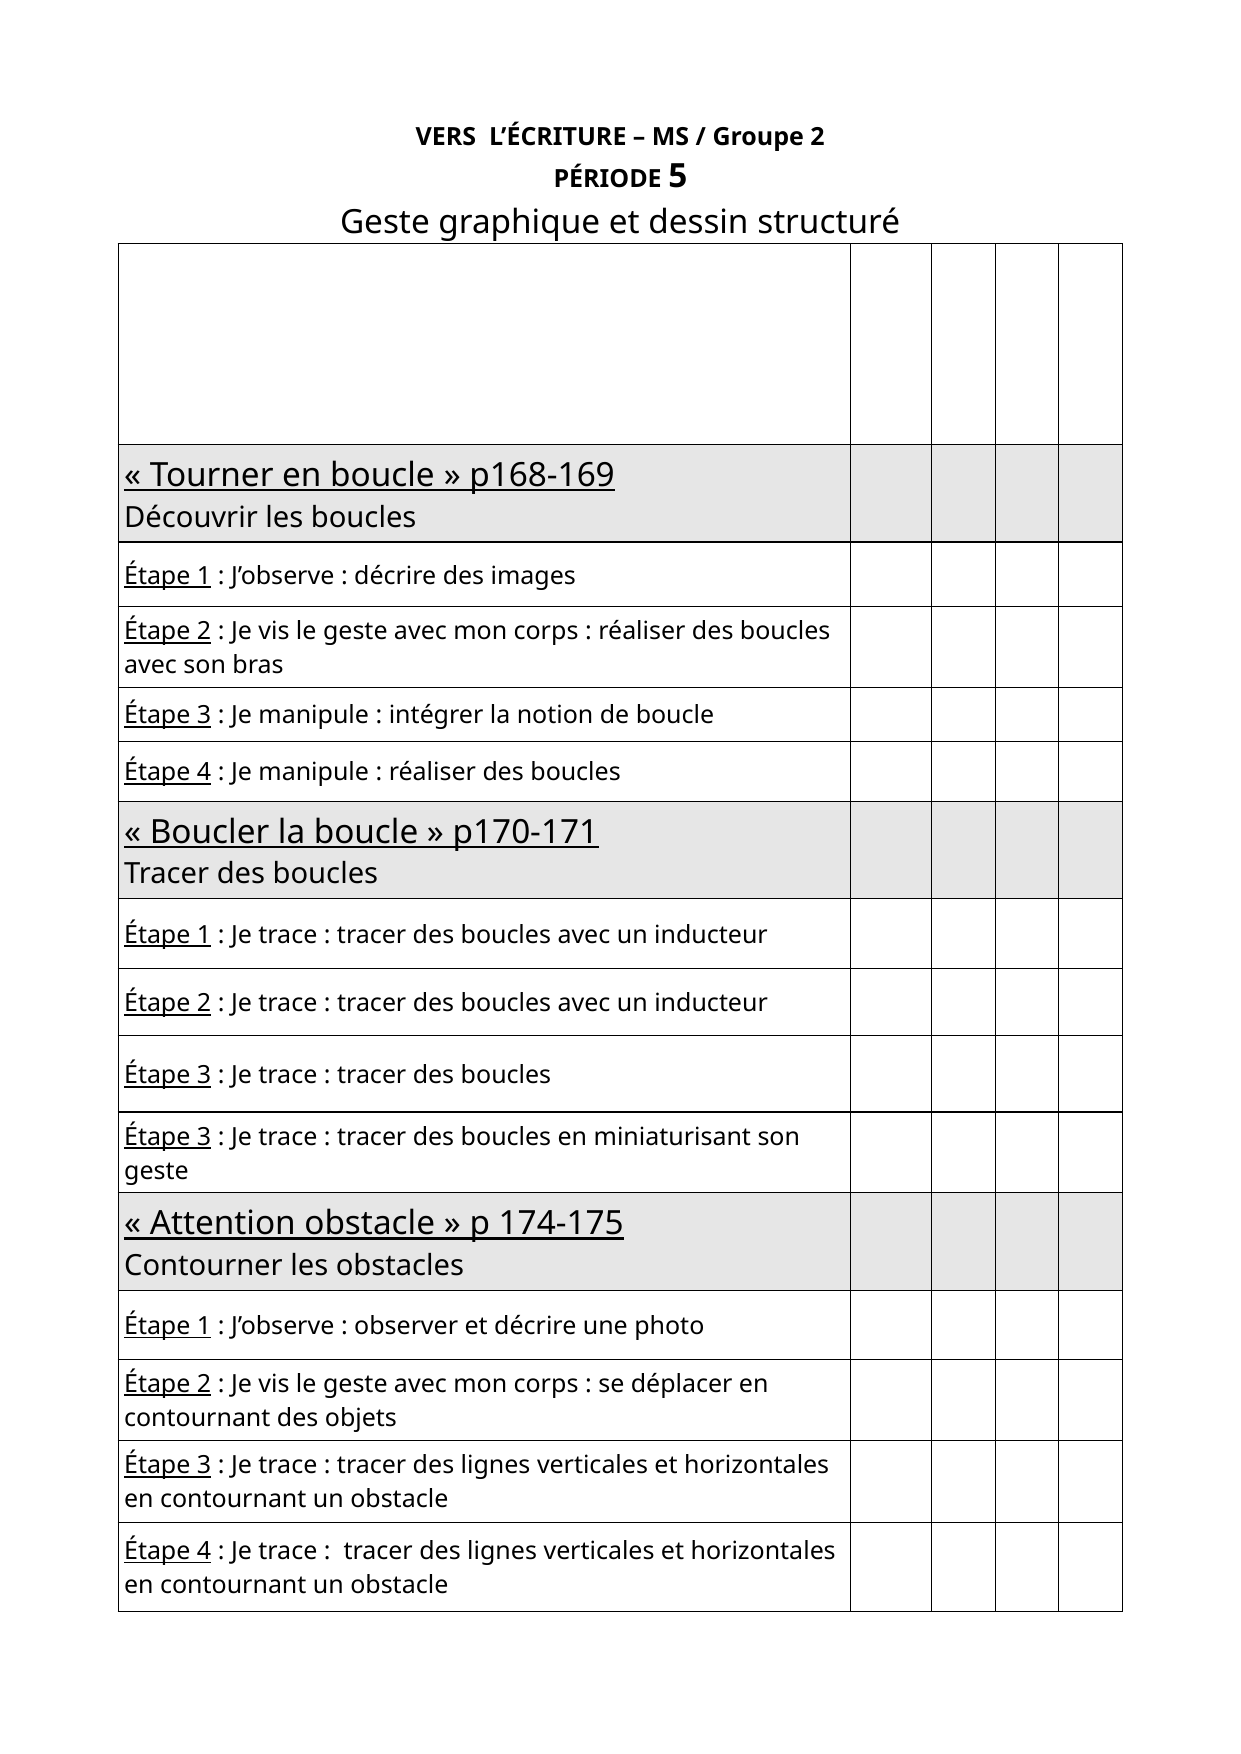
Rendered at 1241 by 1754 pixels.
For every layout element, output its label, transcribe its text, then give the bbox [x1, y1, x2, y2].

table_cell [932, 1523, 995, 1611]
table_header [1059, 244, 1122, 444]
table_cell [851, 899, 931, 967]
table_cell [1059, 688, 1122, 741]
table_cell [932, 607, 995, 687]
table_header [932, 244, 995, 444]
table_cell Étape 3 : Je trace : tracer des lignes verticales et horizontales en contournant un obstacle [119, 1441, 850, 1522]
table_cell [996, 1113, 1058, 1192]
table_cell [932, 1441, 995, 1522]
table_cell [932, 1193, 995, 1290]
table_cell [932, 742, 995, 801]
table_cell Étape 3 : Je trace : tracer des boucles [119, 1036, 850, 1111]
table_cell [932, 1113, 995, 1192]
table_cell [1059, 1441, 1122, 1522]
table_cell [851, 1113, 931, 1192]
table_cell [1059, 1036, 1122, 1111]
table_cell Étape 2 : Je vis le geste avec mon corps : se déplacer en contournant des objets [119, 1360, 850, 1439]
table_cell Étape 3 : Je trace : tracer des boucles en miniaturisant son geste [119, 1113, 850, 1192]
table_cell [932, 688, 995, 741]
table_cell [996, 1360, 1058, 1439]
table_cell [851, 1360, 931, 1439]
table_cell [996, 742, 1058, 801]
table_cell [851, 1036, 931, 1111]
text Geste graphique et dessin structuré [118, 198, 1122, 243]
table_cell [1059, 969, 1122, 1035]
table_header [996, 244, 1058, 444]
table_cell [851, 1291, 931, 1359]
table_cell Étape 1 : J’observe : observer et décrire une photo [119, 1291, 850, 1359]
table_cell [932, 445, 995, 541]
table_cell [932, 1360, 995, 1439]
table_cell [996, 969, 1058, 1035]
table_cell [996, 543, 1058, 606]
table_cell Étape 4 : Je trace : tracer des lignes verticales et horizontales en contournant un obstacle [119, 1523, 850, 1611]
table_cell Étape 2 : Je trace : tracer des boucles avec un inducteur [119, 969, 850, 1035]
table_cell [996, 607, 1058, 687]
table_cell [932, 543, 995, 606]
table_cell [996, 1441, 1058, 1522]
table_cell [1059, 1291, 1122, 1359]
table_cell [996, 688, 1058, 741]
table_header [851, 244, 931, 444]
text VERS L’ÉCRITURE – MS / Groupe 2 [118, 118, 1122, 152]
table_cell Étape 4 : Je manipule : réaliser des boucles [119, 742, 850, 801]
table_cell [996, 445, 1058, 541]
table_cell [851, 1523, 931, 1611]
table_cell [996, 1193, 1058, 1290]
table_cell [932, 969, 995, 1035]
table_cell [851, 1441, 931, 1522]
table_cell [932, 899, 995, 967]
table_cell [932, 802, 995, 898]
table_cell [1059, 899, 1122, 967]
table_cell [851, 607, 931, 687]
table_cell [1059, 1113, 1122, 1192]
table_cell [851, 688, 931, 741]
table_cell [1059, 607, 1122, 687]
table_cell [1059, 543, 1122, 606]
table_cell « Tourner en boucle » p168-169 Découvrir les boucles [119, 445, 850, 541]
table_cell [996, 899, 1058, 967]
table_cell Étape 1 : Je trace : tracer des boucles avec un inducteur [119, 899, 850, 967]
table_cell [996, 1523, 1058, 1611]
table_cell [851, 802, 931, 898]
table_cell « Attention obstacle » p 174-175 Contourner les obstacles [119, 1193, 850, 1290]
table_cell Étape 3 : Je manipule : intégrer la notion de boucle [119, 688, 850, 741]
table_cell [996, 802, 1058, 898]
table_cell « Boucler la boucle » p170-171 Tracer des boucles [119, 802, 850, 898]
table_cell [1059, 1523, 1122, 1611]
table_cell [851, 969, 931, 1035]
table_cell [851, 543, 931, 606]
table_cell [996, 1291, 1058, 1359]
table_cell [1059, 445, 1122, 541]
table_cell Étape 1 : J’observe : décrire des images [119, 543, 850, 606]
table_cell [851, 1193, 931, 1290]
table_cell [996, 1036, 1058, 1111]
table_header [119, 244, 850, 444]
table_cell [1059, 742, 1122, 801]
table_cell [851, 742, 931, 801]
table_cell [932, 1291, 995, 1359]
table_cell [1059, 1193, 1122, 1290]
table_cell [851, 445, 931, 541]
table_cell Étape 2 : Je vis le geste avec mon corps : réaliser des boucles avec son bras [119, 607, 850, 687]
table_cell [1059, 802, 1122, 898]
table_cell [932, 1036, 995, 1111]
table_cell [1059, 1360, 1122, 1439]
text PÉRIODE 5 [118, 152, 1122, 198]
